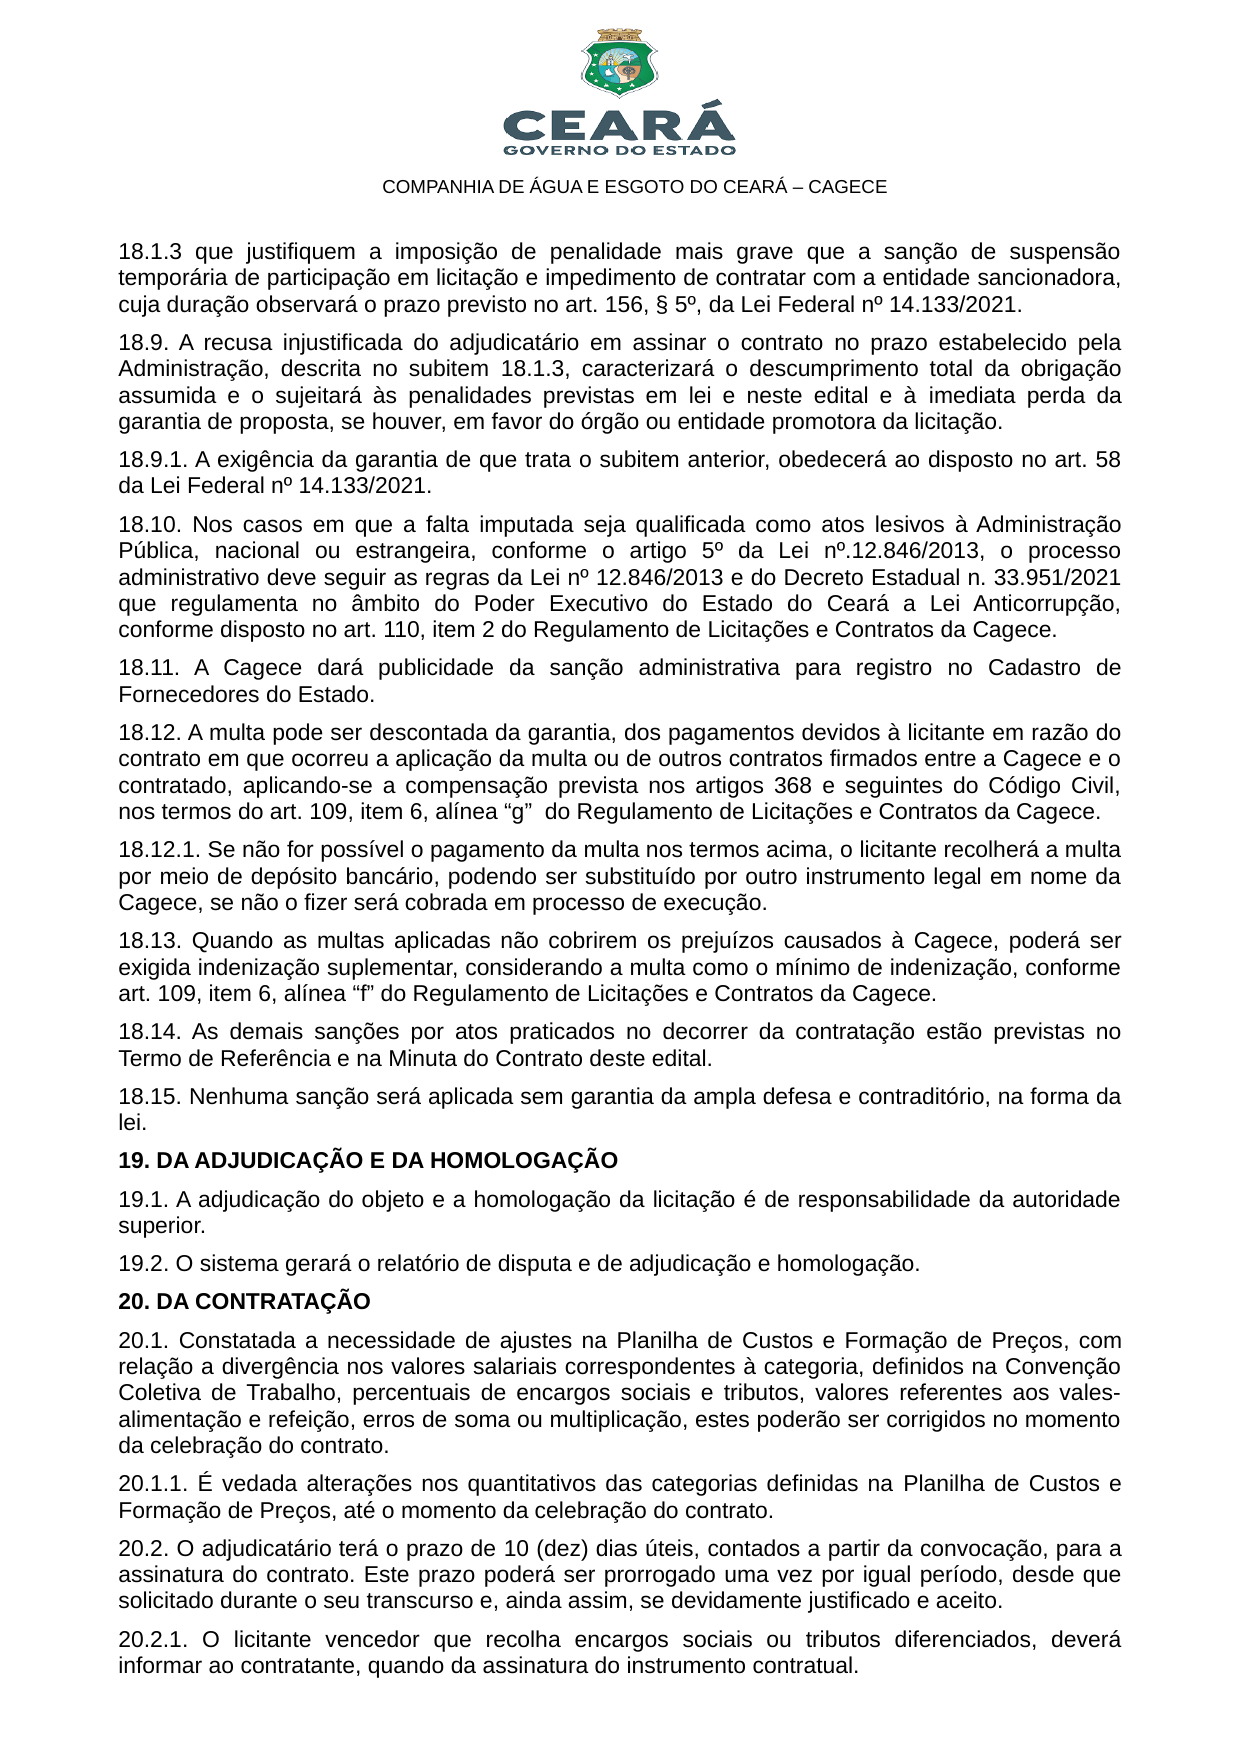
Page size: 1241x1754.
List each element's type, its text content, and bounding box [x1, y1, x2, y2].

text 18.14. As demais sanções por atos praticados no decorrer da contratação estão previstas no Termo de Referência e na Minuta do Contrato deste edital. [118, 1018, 1122, 1071]
text 18.1.3 que justifiquem a imposição de penalidade mais grave que a sanção de suspensão temporária de participação em licitação e impedimento de contratar com a entidade sancionadora, cuja duração observará o prazo previsto no art. 156, § 5º, da Lei Federal nº 14.133/2021. [118, 238, 1122, 317]
subtitle 19. DA ADJUDICAÇÃO E DA HOMOLOGAÇÃO [118, 1147, 1122, 1174]
text 18.9. A recusa injustificada do adjudicatário em assinar o contrato no prazo estabelecido pela Administração, descrita no subitem 18.1.3, caracterizará o descumprimento total da obrigação assumida e o sujeitará às penalidades previstas em lei e neste edital e à imediata perda da garantia de proposta, se houver, em favor do órgão ou entidade promotora da licitação. [118, 329, 1122, 434]
text 19.2. O sistema gerará o relatório de disputa e de adjudicação e homologação. [118, 1250, 1122, 1276]
text 20.2. O adjudicatário terá o prazo de 10 (dez) dias úteis, contados a partir da convocação, para a assinatura do contrato. Este prazo poderá ser prorrogado uma vez por igual período, desde que solicitado durante o seu transcurso e, ainda assim, se devidamente justificado e aceito. [118, 1535, 1122, 1614]
text 18.11. A Cagece dará publicidade da sanção administrativa para registro no Cadastro de Fornecedores do Estado. [118, 654, 1122, 707]
text 18.12. A multa pode ser descontada da garantia, dos pagamentos devidos à licitante em razão do contrato em que ocorreu a aplicação da multa ou de outros contratos firmados entre a Cagece e o contratado, aplicando-se a compensação prevista nos artigos 368 e seguintes do Código Civil, nos termos do art. 109, item 6, alínea “g” do Regulamento de Licitações e Contratos da Cagece. [118, 719, 1122, 824]
text 20.2.1. O licitante vencedor que recolha encargos sociais ou tributos diferenciados, deverá informar ao contratante, quando da assinatura do instrumento contratual. [118, 1626, 1122, 1678]
text 18.12.1. Se não for possível o pagamento da multa nos termos acima, o licitante recolherá a multa por meio de depósito bancário, podendo ser substituído por outro instrumento legal em nome da Cagece, se não o fizer será cobrada em processo de execução. [118, 836, 1122, 915]
text 18.9.1. A exigência da garantia de que trata o subitem anterior, obedecerá ao disposto no art. 58 da Lei Federal nº 14.133/2021. [118, 446, 1122, 499]
text 20.1.1. É vedada alterações nos quantitativos das categorias definidas na Planilha de Custos e Formação de Preços, até o momento da celebração do contrato. [118, 1470, 1122, 1523]
text 20.1. Constatada a necessidade de ajustes na Planilha de Custos e Formação de Preços, com relação a divergência nos valores salariais correspondentes à categoria, definidos na Convenção Coletiva de Trabalho, percentuais de encargos sociais e tributos, valores referentes aos vales-alimentação e refeição, erros de soma ou multiplicação, estes poderão ser corrigidos no momento da celebração do contrato. [118, 1327, 1122, 1458]
text 18.13. Quando as multas aplicadas não cobrirem os prejuízos causados à Cagece, poderá ser exigida indenização suplementar, considerando a multa como o mínimo de indenização, conforme art. 109, item 6, alínea “f” do Regulamento de Licitações e Contratos da Cagece. [118, 927, 1122, 1006]
subtitle 20. DA CONTRATAÇÃO [118, 1288, 1122, 1315]
text 18.10. Nos casos em que a falta imputada seja qualificada como atos lesivos à Administração Pública, nacional ou estrangeira, conforme o artigo 5º da Lei nº.12.846/2013, o processo administrativo deve seguir as regras da Lei nº 12.846/2013 e do Decreto Estadual n. 33.951/2021 que regulamenta no âmbito do Poder Executivo do Estado do Ceará a Lei Anticorrupção, conforme disposto no art. 110, item 2 do Regulamento de Licitações e Contratos da Cagece. [118, 511, 1122, 642]
text 19.1. A adjudicação do objeto e a homologação da licitação é de responsabilidade da autoridade superior. [118, 1186, 1122, 1238]
picture [482, 24, 758, 159]
text 18.15. Nenhuma sanção será aplicada sem garantia da ampla defesa e contraditório, na forma da lei. [118, 1083, 1122, 1135]
